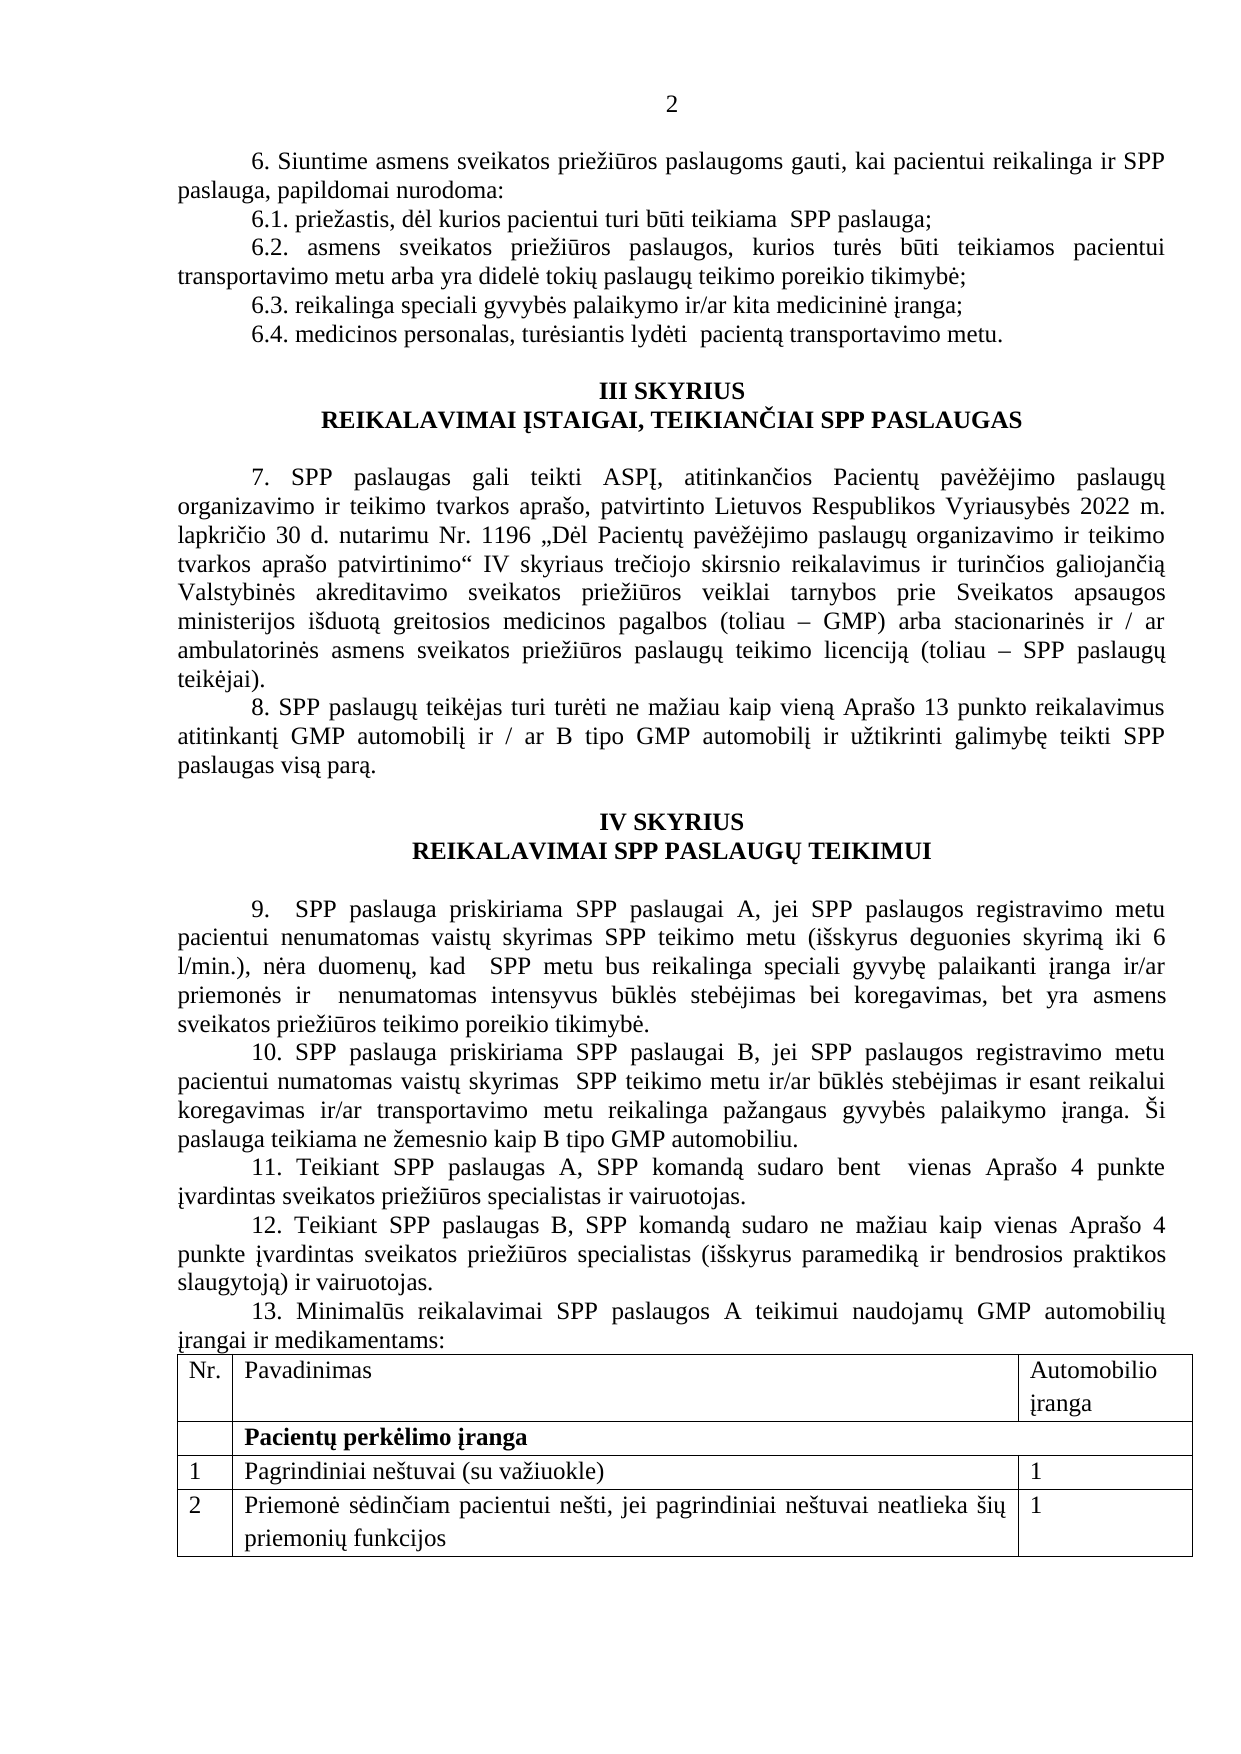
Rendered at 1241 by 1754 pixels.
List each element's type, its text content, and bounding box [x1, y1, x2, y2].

text 11. Teikiant SPP paslaugas A, SPP komandą sudaro bent vienas Aprašo 4 punkte įvardintas sveikatos priežiūros specialistas ir vairuotojas. [177, 1152, 1166, 1210]
text 6.1. priežastis, dėl kurios pacientui turi būti teikiama SPP paslauga; [177, 204, 1166, 232]
text 6. Siuntime asmens sveikatos priežiūros paslaugoms gauti, kai pacientui reikalinga ir SPP paslauga, papildomai nurodoma: [177, 146, 1166, 204]
table_cell Pacientų perkėlimo įranga [233, 1422, 1192, 1455]
text REIKALAVIMAI SPP PASLAUGŲ TEIKIMUI [177, 836, 1166, 865]
text 9. SPP paslauga priskiriama SPP paslaugai A, jei SPP paslaugos registravimo metu pacientui nenumatomas vaistų skyrimas SPP teikimo metu (išskyrus deguonies skyrimą iki 6 l/min.), nėra duomenų, kad SPP metu bus reikalinga speciali gyvybę palaikanti įranga ir/ar priemonės ir nenumatomas intensyvus būklės stebėjimas bei koregavimas, bet yra asmens sveikatos priežiūros teikimo poreikio tikimybė. [177, 894, 1166, 1037]
text 6.3. reikalinga speciali gyvybės palaikymo ir/ar kita medicininė įranga; [177, 290, 1166, 319]
text 6.2. asmens sveikatos priežiūros paslaugos, kurios turės būti teikiamos pacientui transportavimo metu arba yra didelė tokių paslaugų teikimo poreikio tikimybė; [177, 232, 1166, 290]
text 6.4. medicinos personalas, turėsiantis lydėti pacientą transportavimo metu. [177, 319, 1166, 347]
table_cell 1 [1019, 1456, 1192, 1489]
table_header Pavadinimas [233, 1355, 1018, 1421]
text IV SKYRIUS [177, 807, 1166, 836]
table_header Automobilio įranga [1019, 1355, 1192, 1421]
table_cell 2 [178, 1490, 232, 1556]
table_cell Pagrindiniai neštuvai (su važiuokle) [233, 1456, 1018, 1489]
text 13. Minimalūs reikalavimai SPP paslaugos A teikimui naudojamų GMP automobilių įrangai ir medikamentams: [177, 1296, 1166, 1354]
table_cell 1 [1019, 1490, 1192, 1556]
text 10. SPP paslauga priskiriama SPP paslaugai B, jei SPP paslaugos registravimo metu pacientui numatomas vaistų skyrimas SPP teikimo metu ir/ar būklės stebėjimas ir esant reikalui koregavimas ir/ar transportavimo metu reikalinga pažangaus gyvybės palaikymo įranga. Ši paslauga teikiama ne žemesnio kaip B tipo GMP automobiliu. [177, 1037, 1166, 1152]
text 8. SPP paslaugų teikėjas turi turėti ne mažiau kaip vieną Aprašo 13 punkto reikalavimus atitinkantį GMP automobilį ir / ar B tipo GMP automobilį ir užtikrinti galimybę teikti SPP paslaugas visą parą. [177, 692, 1166, 779]
table_cell [178, 1422, 232, 1455]
text 7. SPP paslaugas gali teikti ASPĮ, atitinkančios Pacientų pavėžėjimo paslaugų organizavimo ir teikimo tvarkos aprašo, patvirtinto Lietuvos Respublikos Vyriausybės 2022 m. lapkričio 30 d. nutarimu Nr. 1196 „Dėl Pacientų pavėžėjimo paslaugų organizavimo ir teikimo tvarkos aprašo patvirtinimo“ IV skyriaus trečiojo skirsnio reikalavimus ir turinčios galiojančią Valstybinės akreditavimo sveikatos priežiūros veiklai tarnybos prie Sveikatos apsaugos ministerijos išduotą greitosios medicinos pagalbos (toliau – GMP) arba stacionarinės ir / ar ambulatorinės asmens sveikatos priežiūros paslaugų teikimo licenciją (toliau – SPP paslaugų teikėjai). [177, 462, 1166, 692]
table_cell 1 [178, 1456, 232, 1489]
text REIKALAVIMAI ĮSTAIGAI, TEIKIANČIAI SPP PASLAUGAS [177, 405, 1166, 434]
text III SKYRIUS [177, 376, 1166, 405]
table_header Nr. [178, 1355, 232, 1421]
table_cell Priemonė sėdinčiam pacientui nešti, jei pagrindiniai neštuvai neatlieka šių priemonių funkcijos [233, 1490, 1018, 1556]
text 12. Teikiant SPP paslaugas B, SPP komandą sudaro ne mažiau kaip vienas Aprašo 4 punkte įvardintas sveikatos priežiūros specialistas (išskyrus paramediką ir bendrosios praktikos slaugytoją) ir vairuotojas. [177, 1210, 1166, 1296]
